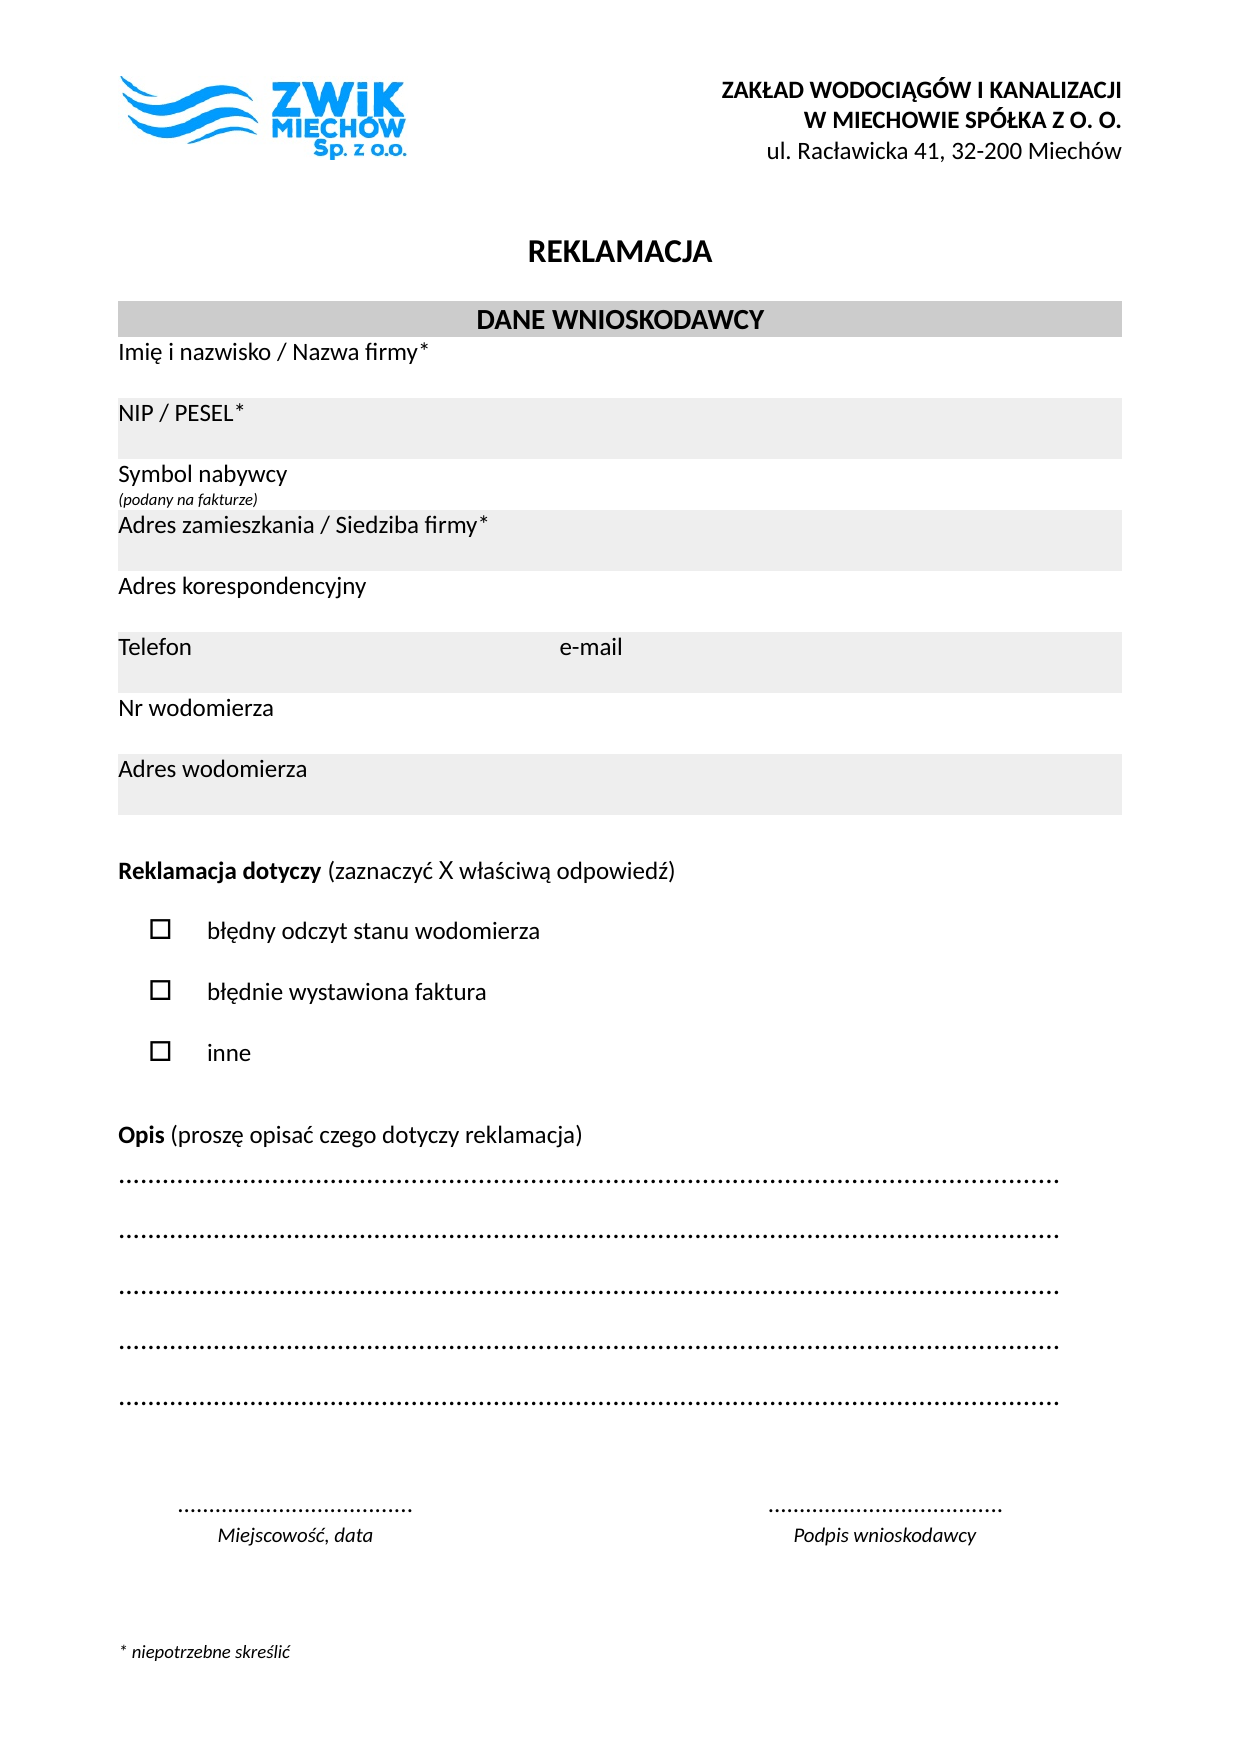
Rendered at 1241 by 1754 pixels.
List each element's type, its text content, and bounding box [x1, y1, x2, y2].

table_header DANE WNIOSKODAWCY [118, 301, 1122, 337]
text Opis (proszę opisać czego dotyczy reklamacja) [118, 1120, 1122, 1150]
table_cell Telefon e-mail [118, 632, 1122, 693]
table_cell NIP / PESEL* [118, 398, 1122, 459]
text Reklamacja dotyczy (zaznaczyć X właściwą odpowiedź) [118, 853, 1122, 887]
text □ inne [148, 1021, 1122, 1072]
table_cell Adres wodomierza [118, 754, 1122, 815]
table_cell Adres korespondencyjny [118, 571, 1122, 632]
text □ błędnie wystawiona faktura [148, 960, 1122, 1011]
table_cell Nr wodomierza [118, 693, 1122, 754]
text REKLAMACJA [118, 230, 1122, 270]
text * niepotrzebne skreślić [118, 1640, 1122, 1663]
text Miejscowość, data Podpis wnioskodawcy [118, 1518, 1122, 1549]
table_cell Adres zamieszkania / Siedziba firmy* [118, 510, 1122, 571]
table_cell Symbol nabywcy (podany na fakturze) [118, 459, 1122, 509]
text □ błędny odczyt stanu wodomierza [148, 899, 1122, 950]
table_cell Imię i nazwisko / Nazwa firmy* [118, 337, 1122, 398]
